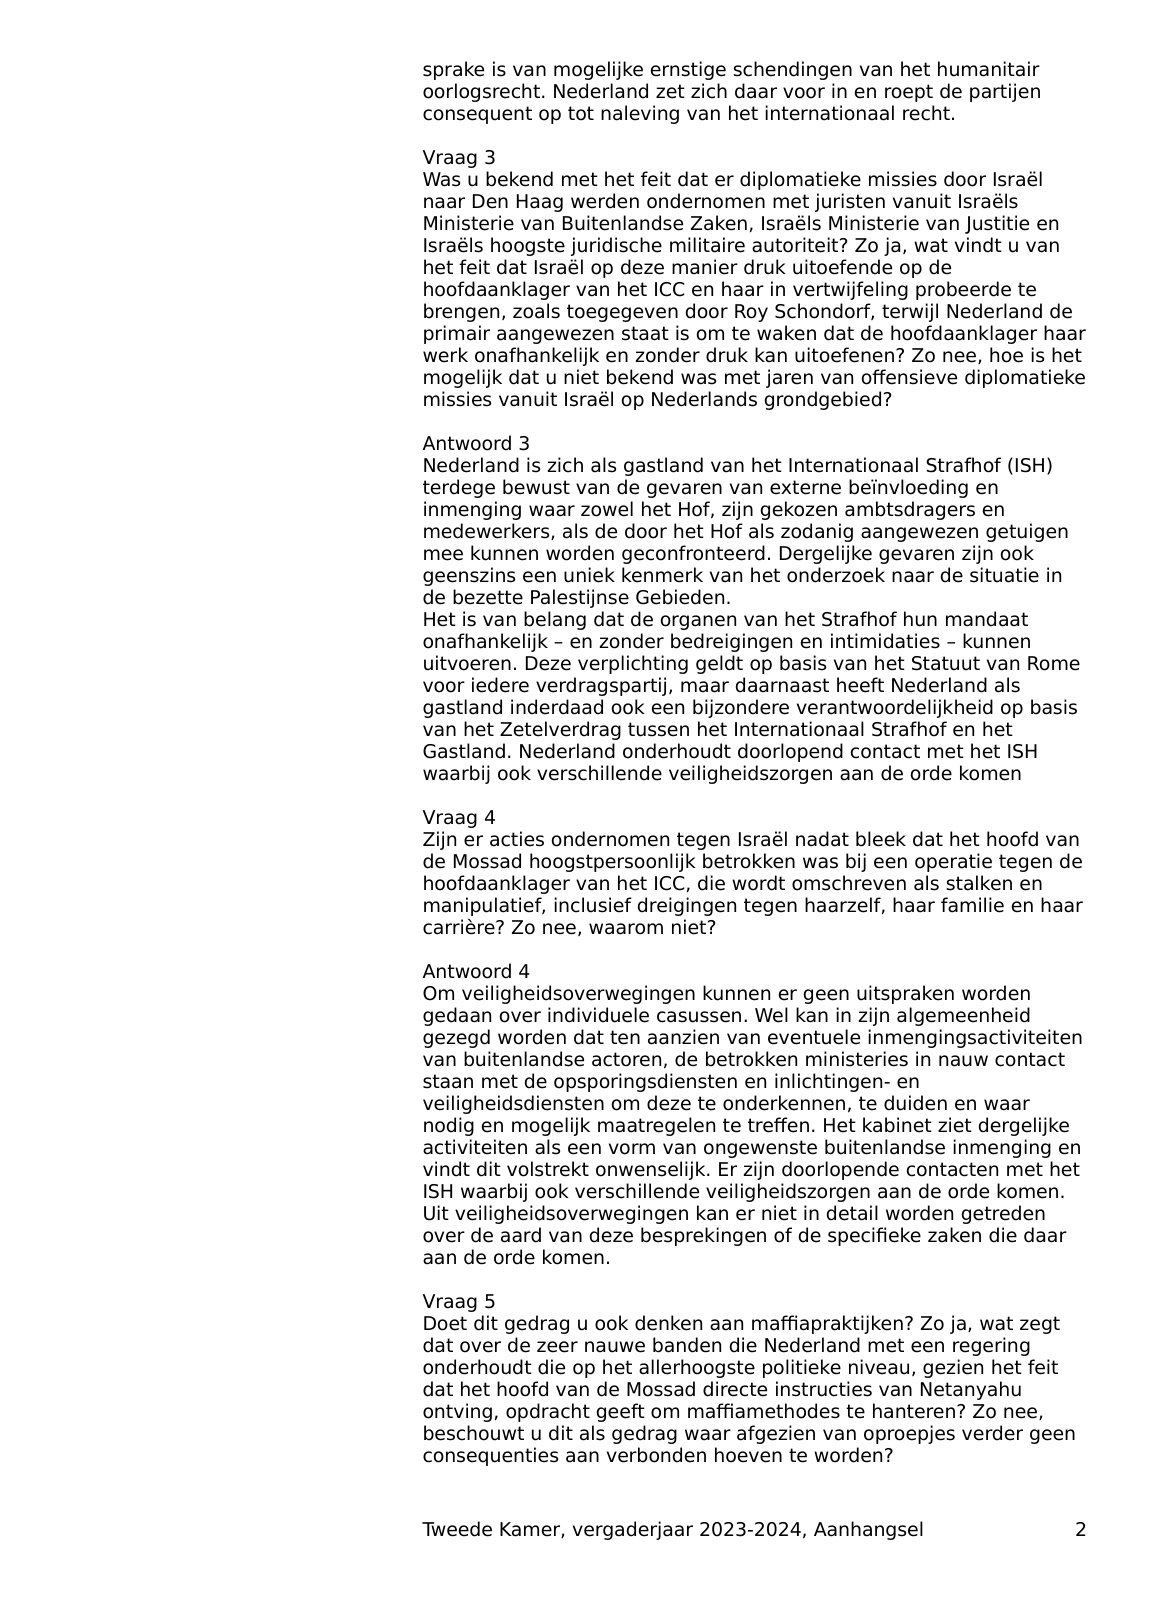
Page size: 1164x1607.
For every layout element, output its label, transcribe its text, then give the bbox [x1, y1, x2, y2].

text sprake is van mogelijke ernstige schendingen van het humanitair oorlogsrecht. Nederland zet zich daar voor in en roept de partijen consequent op tot naleving van het internationaal recht. [422, 59, 1087, 125]
text Vraag 5 [422, 1291, 1087, 1313]
text Vraag 4 [422, 807, 1087, 829]
text Zijn er acties ondernomen tegen Israël nadat bleek dat het hoofd van de Mossad hoogstpersoonlijk betrokken was bij een operatie tegen de hoofdaanklager van het ICC, die wordt omschreven als stalken en manipulatief, inclusief dreigingen tegen haarzelf, haar familie en haar carrière? Zo nee, waarom niet? [422, 829, 1087, 939]
text Doet dit gedrag u ook denken aan maffiapraktijken? Zo ja, wat zegt dat over de zeer nauwe banden die Nederland met een regering onderhoudt die op het allerhoogste politieke niveau, gezien het feit dat het hoofd van de Mossad directe instructies van Netanyahu ontving, opdracht geeft om maffiamethodes te hanteren? Zo nee, beschouwt u dit als gedrag waar afgezien van oproepjes verder geen consequenties aan verbonden hoeven te worden? [422, 1313, 1087, 1467]
text Antwoord 3 [422, 433, 1087, 455]
text Om veiligheidsoverwegingen kunnen er geen uitspraken worden gedaan over individuele casussen. Wel kan in zijn algemeenheid gezegd worden dat ten aanzien van eventuele inmengingsactiviteiten van buitenlandse actoren, de betrokken ministeries in nauw contact staan met de opsporingsdiensten en inlichtingen- en veiligheidsdiensten om deze te onderkennen, te duiden en waar nodig en mogelijk maatregelen te treffen. Het kabinet ziet dergelijke activiteiten als een vorm van ongewenste buitenlandse inmenging en vindt dit volstrekt onwenselijk. Er zijn doorlopende contacten met het ISH waarbij ook verschillende veiligheidszorgen aan de orde komen. Uit veiligheidsoverwegingen kan er niet in detail worden getreden over de aard van deze besprekingen of de specifieke zaken die daar aan de orde komen. [422, 983, 1087, 1269]
text Antwoord 4 [422, 961, 1087, 983]
text Was u bekend met het feit dat er diplomatieke missies door Israël naar Den Haag werden ondernomen met juristen vanuit Israëls Ministerie van Buitenlandse Zaken, Israëls Ministerie van Justitie en Israëls hoogste juridische militaire autoriteit? Zo ja, wat vindt u van het feit dat Israël op deze manier druk uitoefende op de hoofdaanklager van het ICC en haar in vertwijfeling probeerde te brengen, zoals toegegeven door Roy Schondorf, terwijl Nederland de primair aangewezen staat is om te waken dat de hoofdaanklager haar werk onafhankelijk en zonder druk kan uitoefenen? Zo nee, hoe is het mogelijk dat u niet bekend was met jaren van offensieve diplomatieke missies vanuit Israël op Nederlands grondgebied? [422, 169, 1087, 411]
text Het is van belang dat de organen van het Strafhof hun mandaat onafhankelijk – en zonder bedreigingen en intimidaties – kunnen uitvoeren. Deze verplichting geldt op basis van het Statuut van Rome voor iedere verdragspartij, maar daarnaast heeft Nederland als gastland inderdaad ook een bijzondere verantwoordelijkheid op basis van het Zetelverdrag tussen het Internationaal Strafhof en het Gastland. Nederland onderhoudt doorlopend contact met het ISH waarbij ook verschillende veiligheidszorgen aan de orde komen [422, 609, 1087, 785]
text Nederland is zich als gastland van het Internationaal Strafhof (ISH) terdege bewust van de gevaren van externe beïnvloeding en inmenging waar zowel het Hof, zijn gekozen ambtsdragers en medewerkers, als de door het Hof als zodanig aangewezen getuigen mee kunnen worden geconfronteerd. Dergelijke gevaren zijn ook geenszins een uniek kenmerk van het onderzoek naar de situatie in de bezette Palestijnse Gebieden. [422, 455, 1087, 609]
text Vraag 3 [422, 147, 1087, 169]
